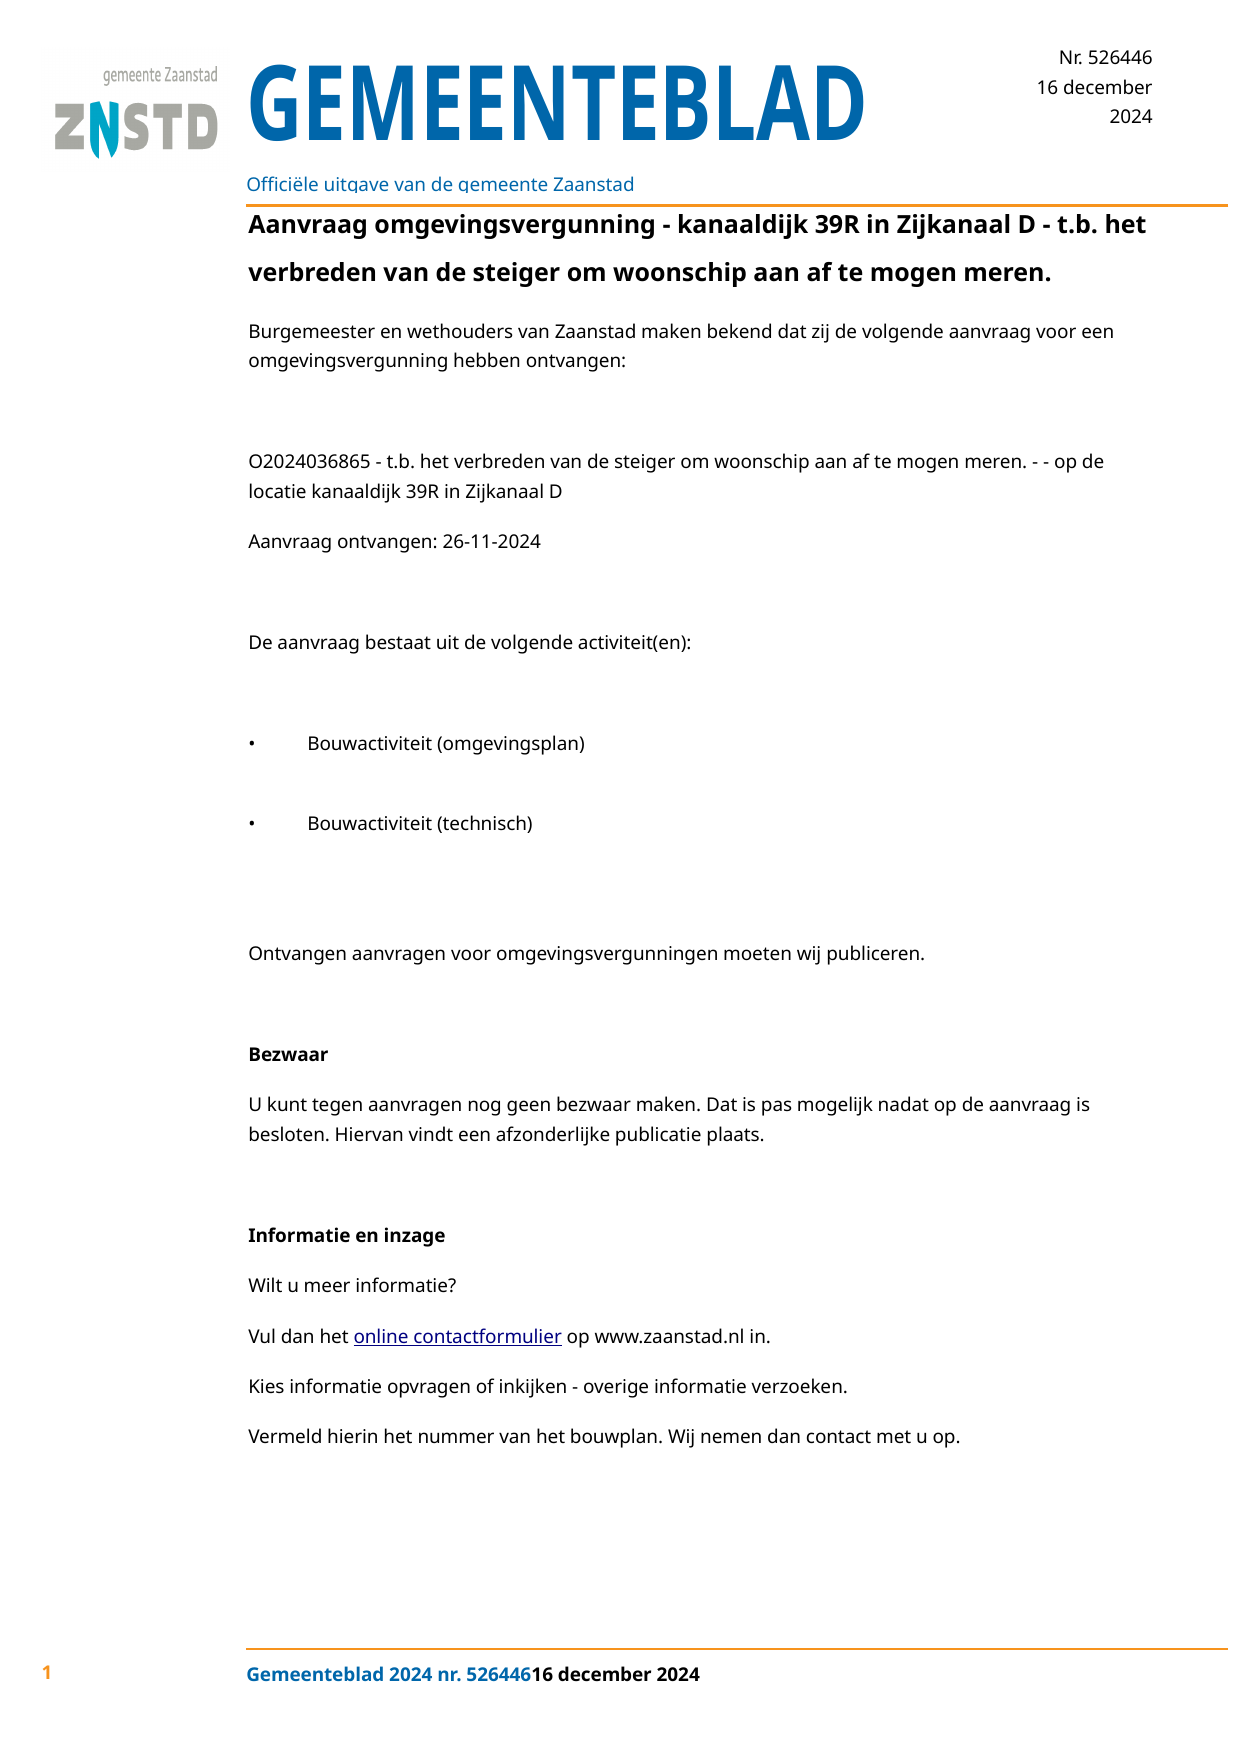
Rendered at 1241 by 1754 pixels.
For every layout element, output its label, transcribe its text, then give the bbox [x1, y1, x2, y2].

text Ontvangen aanvragen voor omgevingsvergunningen moeten wij publiceren. [248, 940, 1152, 966]
text O2024036865 - t.b. het verbreden van de steiger om woonschip aan af te mogen meren. - - op de locatie kanaaldijk 39R in Zijkanaal D [248, 448, 1152, 504]
text Vermeld hierin het nummer van het bouwplan. Wij nemen dan contact met u op. [248, 1424, 1152, 1449]
text Kies informatie opvragen of inkijken - overige informatie verzoeken. [248, 1373, 1152, 1399]
text De aanvraag bestaat uit de volgende activiteit(en): [248, 629, 1152, 655]
text Informatie en inzage [248, 1222, 1152, 1248]
text Vul dan het online contactformulier op www.zaanstad.nl in. [248, 1323, 1152, 1349]
list Bouwactiviteit (omgevingsplan) [248, 730, 1152, 756]
list Bouwactiviteit (technisch) [248, 810, 1152, 836]
text U kunt tegen aanvragen nog geen bezwaar maken. Dat is pas mogelijk nadat op de aanvraag is besloten. Hiervan vindt een afzonderlijke publicatie plaats. [248, 1092, 1152, 1147]
text Bezwaar [248, 1041, 1152, 1067]
text Wilt u meer informatie? [248, 1272, 1152, 1298]
text Aanvraag omgevingsvergunning - kanaaldijk 39R in Zijkanaal D - t.b. het verbreden van de steiger om woonschip aan af te mogen meren. [248, 207, 1152, 288]
text Burgemeester en wethouders van Zaanstad maken bekend dat zij de volgende aanvraag voor een omgevingsvergunning hebben ontvangen: [248, 318, 1152, 373]
text Aanvraag ontvangen: 26-11-2024 [248, 528, 1152, 554]
picture [41, 47, 231, 172]
